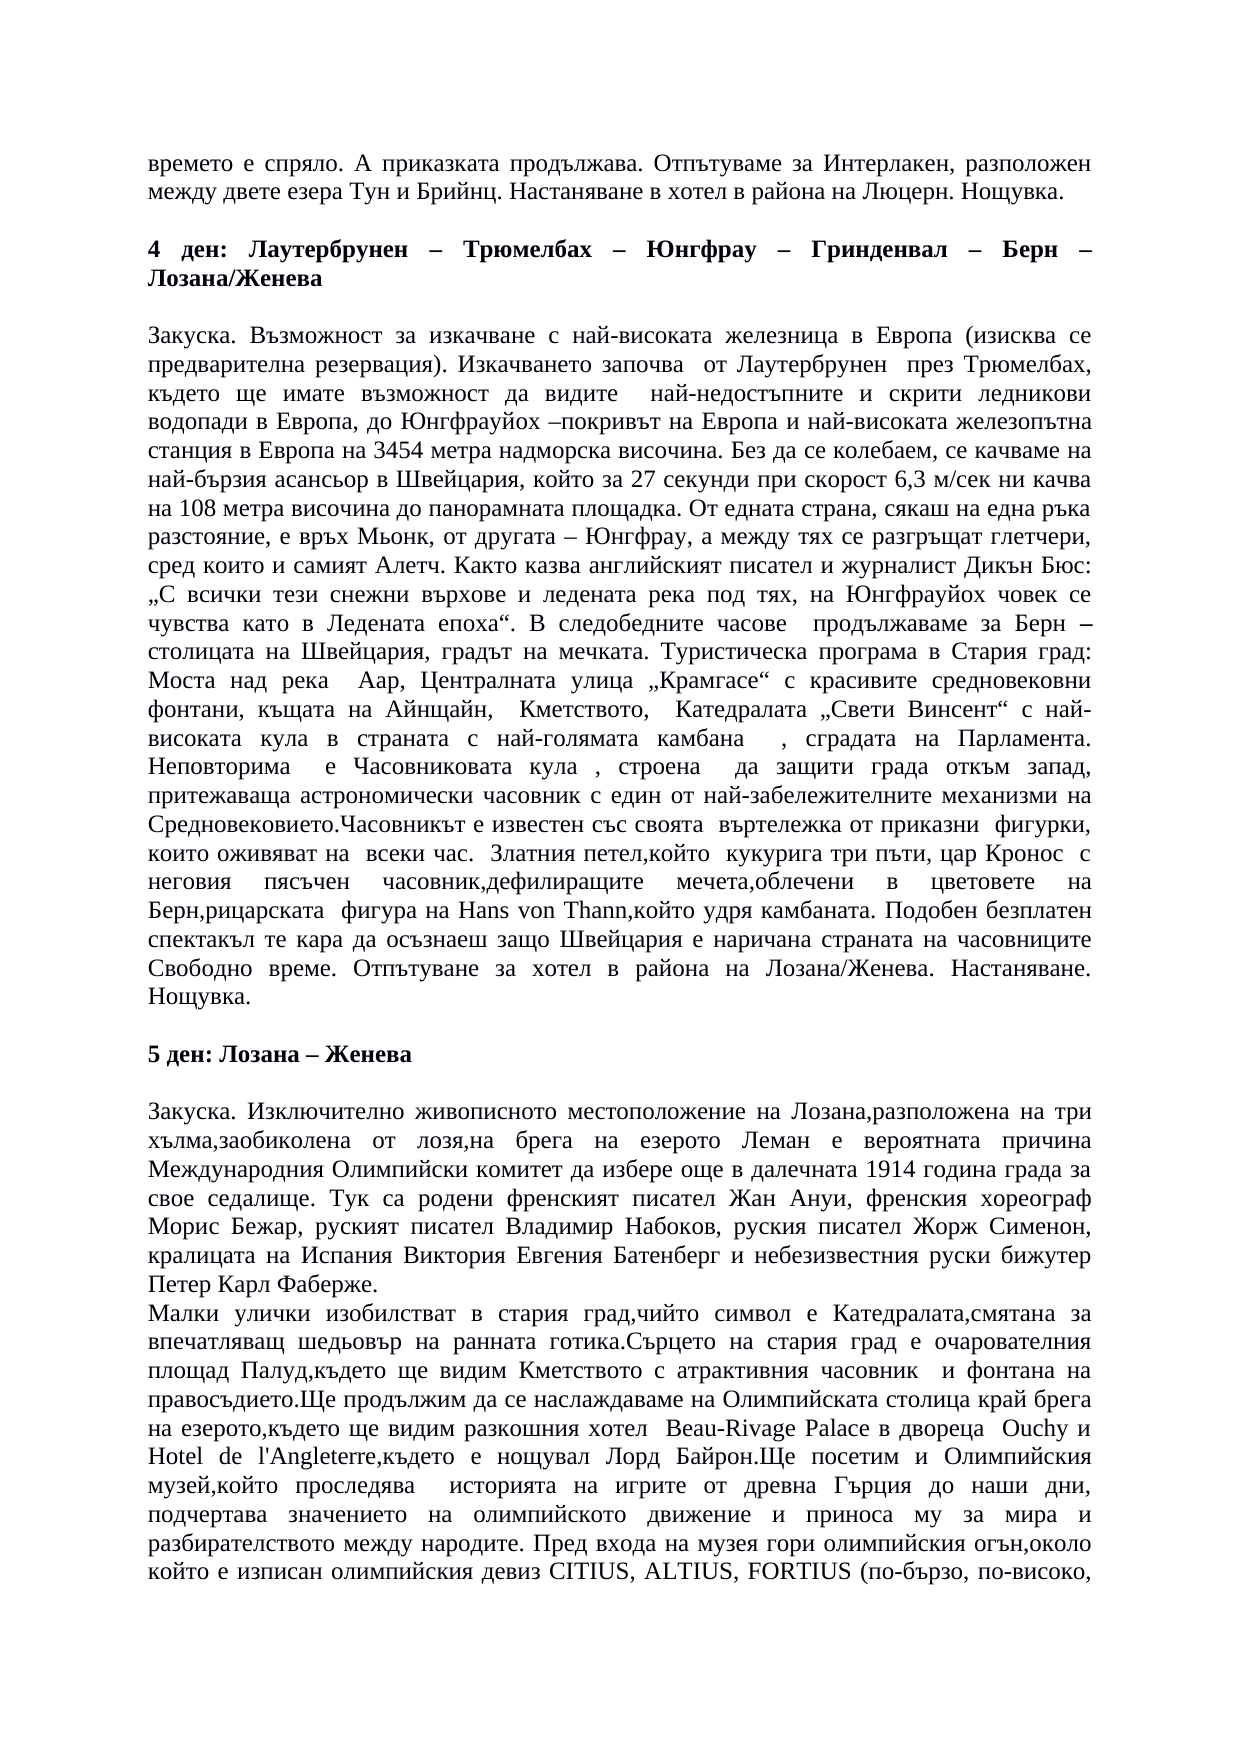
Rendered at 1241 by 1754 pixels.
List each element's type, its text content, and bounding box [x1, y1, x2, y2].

text 4 ден: Лаутербрунен – Трюмелбах – Юнгфрау – Гринденвал – Берн – Лозана/Женева [148, 234, 1093, 291]
text Малки улички изобилстват в стария град,чийто символ е Катедралата,смятана за впечатляващ шедьовър на ранната готика.Сърцето на стария град е очарователния площад Палуд,където ще видим Кметството с атрактивния часовник и фонтана на правосъдието.Ще продължим да се наслаждаваме на Олимпийската столица край брега на езерото,където ще видим разкошния хотел Beau-Rivage Palace в двореца Ouchy и Hotel de l'Angleterre,където е нощувал Лорд Байрон.Ще посетим и Олимпийския музей,който проследява историята на игрите от древна Гърция до наши дни, подчертава значението на олимпийското движение и приноса му за мира и разбирателството между народите. Пред входа на музея гори олимпийския огън,около който е изписан олимпийския девиз CITIUS, ALTIUS, FORTIUS (по-бързо, по-високо, [148, 1298, 1093, 1585]
text времето е спряло. А приказката продължава. Отпътуваме за Интерлакен, разположен между двете езера Тун и Брийнц. Настаняване в хотел в района на Люцерн. Нощувка. [148, 148, 1093, 205]
text Закуска. Изключително живописното местоположение на Лозана,разположена на три хълма,заобиколена от лозя,на брега на езерото Леман е вероятната причина Международния Олимпийски комитет да избере още в далечната 1914 година града за свое седалище. Тук са родени френският писател Жан Ануи, френския хореограф Морис Бежар, руският писател Владимир Набоков, руския писател Жорж Сименон, кралицата на Испания Виктория Евгения Батенберг и небезизвестния руски бижутер Петер Карл Фаберже. [148, 1096, 1093, 1298]
text Закуска. Възможност за изкачване с най-високата железница в Европа (изисква се предварителна резервация). Изкачването започва от Лаутербрунен през Трюмелбах, където ще имате възможност да видите най-недостъпните и скрити ледникови водопади в Европа, до Юнгфрауйох –покривът на Европа и най-високата железопътна станция в Европа на 3454 метра надморска височина. Без да се колебаем, се качваме на най-бързия асансьор в Швейцария, който за 27 секунди при скорост 6,3 м/сек ни качва на 108 метра височина до панорамната площадка. От едната страна, сякаш на една ръка разстояние, е връх Мьонк, от другата – Юнгфрау, а между тях се разгръщат глетчери, сред които и самият Алетч. Както казва английският писател и журналист Дикън Бюс: „С всички тези снежни върхове и ледената река под тях, на Юнгфрауйох човек се чувства като в Ледената епоха“. В следобедните часове продължаваме за Берн – столицата на Швейцария, градът на мечката. Туристическа програма в Стария град: Моста над река Аар, Централната улица „Крамгасе“ с красивите средновековни фонтани, къщата на Айнщайн, Кметството, Катедралата „Свети Винсент“ с най-високата кула в страната с най-голямата камбана , сградата на Парламента. Неповторима е Часовниковата кула , строена да защити града откъм запад, притежаваща астрономически часовник с един от най-забележителните механизми на Средновековието.Часовникът е известен със своята въртележка от приказни фигурки, които оживяват на всеки час. Златния петел,който кукурига три пъти, цар Кронос с неговия пясъчен часовник,дефилиращите мечета,облечени в цветовете на Берн,рицарската фигура на Hans von Thann,който удря камбаната. Подобен безплатен спектакъл те кара да осъзнаеш защо Швейцария е наричана страната на часовниците Свободно време. Отпътуване за хотел в района на Лозана/Женева. Настаняване. Нощувка. [148, 320, 1093, 1010]
text 5 ден: Лозана – Женева [148, 1039, 1093, 1068]
